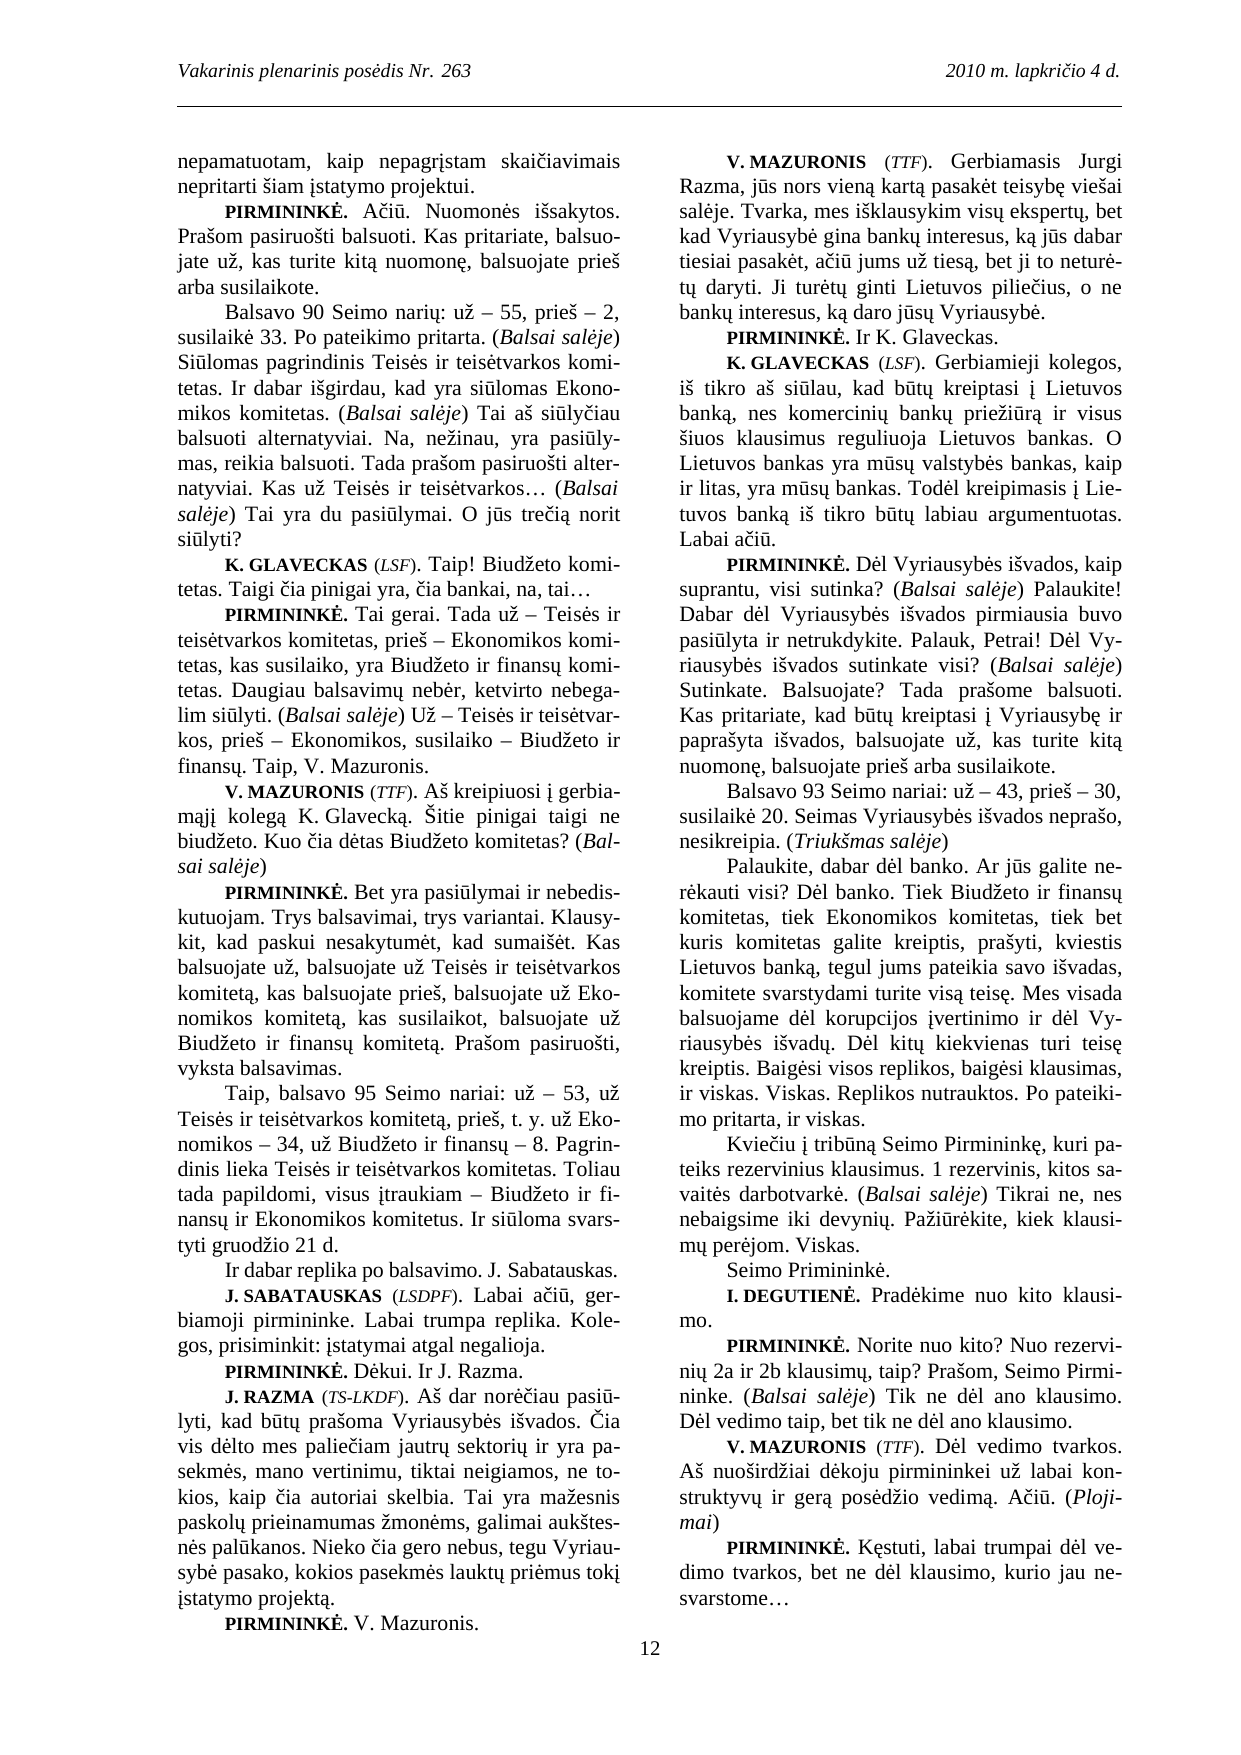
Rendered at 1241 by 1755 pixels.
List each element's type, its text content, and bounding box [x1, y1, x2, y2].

text PIRMININKĖ. V. Ma­zu­ro­nis. [177, 1610, 620, 1635]
text Pa­lau­ki­te, da­bar dėl ban­ko. Ar jūs ga­li­te ne­rė­kau­ti vi­si? Dėl ban­ko. Tiek Biu­dže­to ir fi­nan­sų ko­mi­te­tas, tiek Eko­no­mi­kos ko­mi­te­tas, tiek bet ku­ris ko­mi­te­tas ga­li­te kreip­tis, pra­šy­ti, kvies­tis Lie­tu­vos ban­ką, te­gul jums pa­tei­kia sa­vo iš­va­das, ko­mi­te­te svars­ty­da­mi tu­ri­te vi­są tei­sę. Mes vi­sa­da bal­suo­ja­me dėl ko­rup­ci­jos įver­ti­ni­mo ir dėl Vy­riau­sy­bės iš­va­dų. Dėl ki­tų kiek­vie­nas tu­ri tei­sę kreip­tis. Bai­gė­si vi­sos re­pli­kos, bai­gė­si klau­si­mas, ir vis­kas. Vis­kas. Re­pli­kos nu­trauk­tos. Po pa­tei­ki­mo pri­tar­ta, ir vis­kas. [679, 853, 1122, 1131]
text PIRMININKĖ. Kęs­tu­ti, la­bai trum­pai dėl ve­di­mo tvar­kos, bet ne dėl klau­si­mo, ku­rio jau ne­svars­to­me… [679, 1534, 1122, 1610]
text PIRMININKĖ. Ačiū. Nuo­mo­nės iš­sa­ky­tos. Pra­šom pa­si­ruoš­ti bal­suo­ti. Kas pri­ta­ria­te, bal­suo­ja­te už, kas tu­ri­te ki­tą nuo­mo­nę, bal­suo­ja­te prieš ar­ba su­si­lai­ko­te. [177, 198, 620, 299]
text J. RAZMA (TS-LKDF). Aš dar no­rė­čiau pa­siū­ly­ti, kad bū­tų pra­šo­ma Vy­riau­sy­bės iš­va­dos. Čia vis dėl­to mes pa­lie­čiam jaut­rų sek­to­rių ir yra pa­sek­mės, ma­no ver­ti­ni­mu, tik­tai nei­gia­mos, ne to­kios, kaip čia au­to­riai skel­bia. Tai yra ma­žes­nis pa­sko­lų pri­ei­na­mu­mas žmo­nėms, ga­li­mai aukš­tes­nės pa­lū­ka­nos. Nie­ko čia ge­ro ne­bus, te­gu Vy­riau­sy­bė pa­sa­ko, ko­kios pa­sek­mės lauk­tų pri­ėmus to­kį įsta­ty­mo pro­jek­tą. [177, 1383, 620, 1610]
text PIRMININKĖ. No­ri­te nuo ki­to? Nuo re­zer­vi­nių 2a ir 2b klau­si­mų, taip? Pra­šom, Sei­mo Pir­mi­nin­ke. (Bal­sai sa­lė­je) Tik ne dėl ano klau­si­mo. Dėl ve­di­mo taip, bet tik ne dėl ano klau­si­mo. [679, 1332, 1122, 1433]
text PIRMININKĖ. Dėl Vy­riau­sy­bės iš­va­dos, kaip su­pran­tu, vi­si su­tin­ka? (Bal­sai sa­lė­je) Pa­lau­ki­te! Da­bar dėl Vy­riau­sy­bės iš­va­dos pir­miau­sia bu­vo pa­siū­ly­ta ir ne­truk­dy­ki­te. Pa­lauk, Pet­rai! Dėl Vy­riau­sy­bės iš­va­dos su­tin­ka­te vi­si? (Bal­sai sa­lė­je) Su­tin­ka­te. Bal­suo­ja­te? Ta­da pra­šo­me bal­suo­ti. Kas pri­ta­ria­te, kad bū­tų kreip­ta­si į Vy­riau­sy­bę ir pa­pra­šy­ta iš­va­dos, bal­suo­ja­te už, kas tu­ri­te ki­tą nuo­mo­nę, bal­suo­ja­te prieš ar­ba su­si­lai­ko­te. [679, 551, 1122, 778]
text Bal­sa­vo 90 Sei­mo na­rių: už – 55, prieš – 2, su­si­lai­kė 33. Po pa­tei­ki­mo pri­tar­ta. (Bal­sai sa­lė­je) Siū­lo­mas pa­grin­di­nis Tei­sės ir tei­sėt­var­kos ko­mi­te­tas. Ir da­bar iš­gir­dau, kad yra siū­lo­mas Eko­no­mi­kos ko­mi­te­tas. (Bal­sai sa­lė­je) Tai aš siū­ly­čiau bal­suo­ti al­ter­na­ty­viai. Na, ne­ži­nau, yra pa­siū­ly­mas, rei­kia bal­suo­ti. Ta­da pra­šom pa­si­ruoš­ti al­ter­na­ty­viai. Kas už Tei­sės ir tei­sėt­var­kos… (Bal­sai sa­lė­je) Tai yra du pa­siū­ly­mai. O jūs tre­čią no­rit siū­ly­ti? [177, 299, 620, 551]
text Ir da­bar re­pli­ka po bal­sa­vi­mo. J. Sa­ba­taus­kas. [177, 1257, 620, 1282]
text PIRMININKĖ. Bet yra pa­siū­ly­mai ir ne­be­dis­ku­tuo­jam. Trys bal­sa­vi­mai, trys va­rian­tai. Klau­sy­kit, kad pas­kui ne­sa­ky­tu­mėt, kad su­mai­šėt. Kas bal­suo­ja­te už, bal­suo­ja­te už Tei­sės ir tei­sėt­var­kos ko­mi­te­tą, kas bal­suo­ja­te prieš, bal­suo­ja­te už Eko­no­mi­kos ko­mi­te­tą, kas su­si­lai­kot, bal­suo­ja­te už Biu­dže­to ir fi­nan­sų ko­mi­te­tą. Pra­šom pa­si­ruoš­ti, vyks­ta bal­sa­vi­mas. [177, 879, 620, 1080]
text V. MAZURONIS (TTF). Aš krei­piuo­si į ger­bia­mą­jį ko­le­gą K. Gla­vec­ką. Ši­tie pi­ni­gai tai­gi ne biu­dže­to. Kuo čia dė­tas Biu­dže­to ko­mi­te­tas? (Bal­sai sa­lė­je) [177, 778, 620, 879]
text V. MAZURONIS (TTF). Ger­bia­ma­sis Jur­gi Raz­ma, jūs nors vie­ną kar­tą pa­sa­kėt tei­sy­bę vie­šai sa­lė­je. Tvar­ka, mes iš­klau­sy­kim vi­sų eks­per­tų, bet kad Vy­riau­sy­bė gi­na ban­kų in­te­re­sus, ką jūs da­bar tie­siai pa­sa­kėt, ačiū jums už tie­są, bet ji to ne­tu­rė­tų da­ry­ti. Ji tu­rė­tų gin­ti Lie­tu­vos pi­lie­čius, o ne ban­kų in­te­re­sus, ką da­ro jū­sų Vy­riau­sy­bė. [679, 148, 1122, 324]
text PIRMININKĖ. Ir K. Gla­vec­kas. [679, 324, 1122, 349]
text K. GLAVECKAS (LSF). Taip! Biu­dže­to ko­mi­te­tas. Tai­gi čia pi­ni­gai yra, čia ban­kai, na, tai… [177, 551, 620, 601]
text J. SABATAUSKAS (LSDPF). La­bai ačiū, ger­bia­mo­ji pir­mi­nin­ke. La­bai trum­pa re­pli­ka. Ko­le­gos, pri­si­min­kit: įsta­ty­mai at­gal ne­ga­lio­ja. [177, 1282, 620, 1358]
text PIRMININKĖ. Dė­kui. Ir J. Raz­ma. [177, 1358, 620, 1383]
text K. GLAVECKAS (LSF). Ger­bia­mie­ji ko­le­gos, iš tik­ro aš siū­lau, kad bū­tų kreip­ta­si į Lie­tu­vos ban­ką, nes ko­mer­ci­nių ban­kų prie­žiū­rą ir vi­sus šiuos klau­si­mus re­gu­liuo­ja Lie­tu­vos ban­kas. O Lie­tu­vos ban­kas yra mū­sų vals­ty­bės ban­kas, kaip ir li­tas, yra mū­sų ban­kas. To­dėl krei­pi­ma­sis į Lie­tu­vos ban­ką iš tik­ro bū­tų la­biau ar­gu­men­tuo­tas. La­bai ačiū. [679, 349, 1122, 551]
text Sei­mo Pri­mi­nin­kė. [679, 1257, 1122, 1282]
text ne­pa­ma­tuo­tam, kaip ne­pa­grįs­tam skai­čia­vi­mais ne­pri­tar­ti šiam įsta­ty­mo pro­jek­tui. [177, 148, 620, 198]
text PIRMININKĖ. Tai ge­rai. Ta­da už – Tei­sės ir tei­sėt­var­kos ko­mi­te­tas, prieš – Eko­no­mi­kos ko­mi­te­tas, kas su­si­lai­ko, yra Biu­dže­to ir fi­nan­sų ko­mi­te­tas. Dau­giau bal­sa­vi­mų ne­bėr, ket­vir­to ne­be­ga­lim siū­ly­ti. (Bal­sai sa­lė­je) Už – Tei­sės ir tei­sėt­var­kos, prieš – Eko­no­mi­kos, su­si­lai­ko – Biu­dže­to ir fi­nan­sų. Taip, V. Ma­zu­ro­nis. [177, 601, 620, 778]
text V. MAZURONIS (TTF). Dėl ve­di­mo tvar­kos. Aš nuo­šir­džiai dė­ko­ju pir­mi­nin­kei už la­bai kon­struk­ty­vų ir ge­rą po­sė­džio ve­di­mą. Ačiū. (Plo­ji­mai) [679, 1433, 1122, 1534]
text I. DEGUTIENĖ. Pra­dė­ki­me nuo ki­to klau­si­mo. [679, 1282, 1122, 1332]
text Kvie­čiu į tri­bū­ną Sei­mo Pir­mi­nin­kę, ku­ri pa­teiks re­zer­vi­nius klau­si­mus. 1 re­zer­vi­nis, ki­tos sa­vai­tės dar­bo­tvarkė. (Bal­sai sa­lė­je) Tik­rai ne, nes ne­baig­si­me iki de­vy­nių. Pa­žiū­rė­ki­te, kiek klau­si­mų per­ėjom. Vis­kas. [679, 1131, 1122, 1257]
text Taip, bal­sa­vo 95 Sei­mo na­riai: už – 53, už Tei­sės ir tei­sėt­var­kos ko­mi­te­tą, prieš, t. y. už Eko­no­mi­kos – 34, už Biu­dže­to ir fi­nan­sų – 8. Pa­grin­di­nis lie­ka Tei­sės ir tei­sėt­var­kos ko­mi­te­tas. To­liau ta­da pa­pil­do­mi, vi­sus įtrau­kiam – Biu­dže­to ir fi­nan­sų ir Eko­no­mi­kos ko­mi­te­tus. Ir siū­lo­ma svars­ty­ti gruo­džio 21 d. [177, 1080, 620, 1257]
text Bal­sa­vo 93 Sei­mo na­riai: už – 43, prieš – 30, su­si­lai­kė 20. Sei­mas Vy­riau­sy­bės iš­va­dos ne­pra­šo, ne­si­krei­pia. (Triukš­mas sa­lė­je) [679, 778, 1122, 853]
